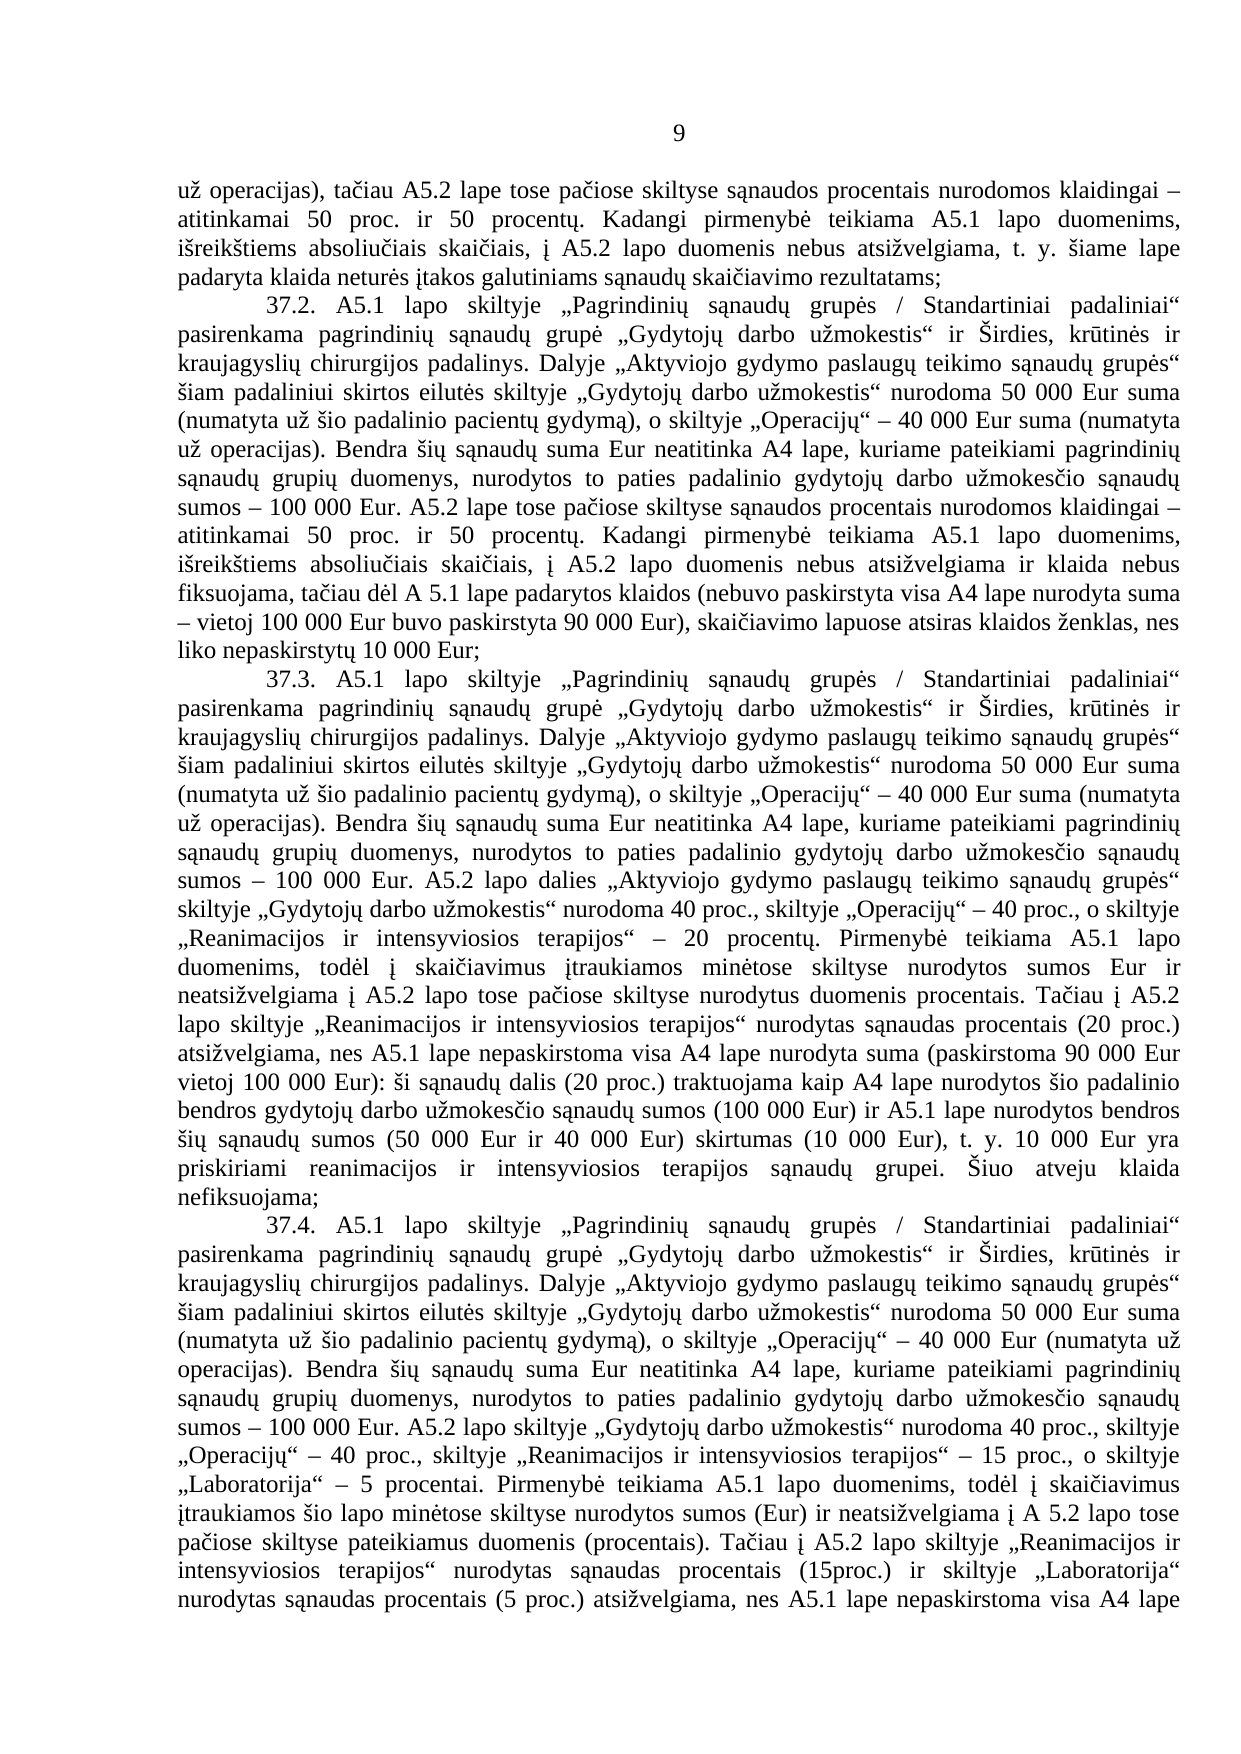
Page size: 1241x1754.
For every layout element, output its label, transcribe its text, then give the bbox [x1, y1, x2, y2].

text 37.4. A5.1 lapo skiltyje „Pagrindinių sąnaudų grupės / Standartiniai padaliniai“ pasirenkama pagrindinių sąnaudų grupė „Gydytojų darbo užmokestis“ ir Širdies, krūtinės ir kraujagyslių chirurgijos padalinys. Dalyje „Aktyviojo gydymo paslaugų teikimo sąnaudų grupės“ šiam padaliniui skirtos eilutės skiltyje „Gydytojų darbo užmokestis“ nurodoma 50 000 Eur suma (numatyta už šio padalinio pacientų gydymą), o skiltyje „Operacijų“ – 40 000 Eur (numatyta už operacijas). Bendra šių sąnaudų suma Eur neatitinka A4 lape, kuriame pateikiami pagrindinių sąnaudų grupių duomenys, nurodytos to paties padalinio gydytojų darbo užmokesčio sąnaudų sumos – 100 000 Eur. A5.2 lapo skiltyje „Gydytojų darbo užmokestis“ nurodoma 40 proc., skiltyje „Operacijų“ – 40 proc., skiltyje „Reanimacijos ir intensyviosios terapijos“ – 15 proc., o skiltyje „Laboratorija“ – 5 procentai. Pirmenybė teikiama A5.1 lapo duomenims, todėl į skaičiavimus įtraukiamos šio lapo minėtose skiltyse nurodytos sumos (Eur) ir neatsižvelgiama į A 5.2 lapo tose pačiose skiltyse pateikiamus duomenis (procentais). Tačiau į A5.2 lapo skiltyje „Reanimacijos ir intensyviosios terapijos“ nurodytas sąnaudas procentais (15proc.) ir skiltyje „Laboratorija“ nurodytas sąnaudas procentais (5 proc.) atsižvelgiama, nes A5.1 lape nepaskirstoma visa A4 lape [177, 1211, 1181, 1613]
text 37.3. A5.1 lapo skiltyje „Pagrindinių sąnaudų grupės / Standartiniai padaliniai“ pasirenkama pagrindinių sąnaudų grupė „Gydytojų darbo užmokestis“ ir Širdies, krūtinės ir kraujagyslių chirurgijos padalinys. Dalyje „Aktyviojo gydymo paslaugų teikimo sąnaudų grupės“ šiam padaliniui skirtos eilutės skiltyje „Gydytojų darbo užmokestis“ nurodoma 50 000 Eur suma (numatyta už šio padalinio pacientų gydymą), o skiltyje „Operacijų“ – 40 000 Eur suma (numatyta už operacijas). Bendra šių sąnaudų suma Eur neatitinka A4 lape, kuriame pateikiami pagrindinių sąnaudų grupių duomenys, nurodytos to paties padalinio gydytojų darbo užmokesčio sąnaudų sumos – 100 000 Eur. A5.2 lapo dalies „Aktyviojo gydymo paslaugų teikimo sąnaudų grupės“ skiltyje „Gydytojų darbo užmokestis“ nurodoma 40 proc., skiltyje „Operacijų“ – 40 proc., o skiltyje „Reanimacijos ir intensyviosios terapijos“ – 20 procentų. Pirmenybė teikiama A5.1 lapo duomenims, todėl į skaičiavimus įtraukiamos minėtose skiltyse nurodytos sumos Eur ir neatsižvelgiama į A5.2 lapo tose pačiose skiltyse nurodytus duomenis procentais. Tačiau į A5.2 lapo skiltyje „Reanimacijos ir intensyviosios terapijos“ nurodytas sąnaudas procentais (20 proc.) atsižvelgiama, nes A5.1 lape nepaskirstoma visa A4 lape nurodyta suma (paskirstoma 90 000 Eur vietoj 100 000 Eur): ši sąnaudų dalis (20 proc.) traktuojama kaip A4 lape nurodytos šio padalinio bendros gydytojų darbo užmokesčio sąnaudų sumos (100 000 Eur) ir A5.1 lape nurodytos bendros šių sąnaudų sumos (50 000 Eur ir 40 000 Eur) skirtumas (10 000 Eur), t. y. 10 000 Eur yra priskiriami reanimacijos ir intensyviosios terapijos sąnaudų grupei. Šiuo atveju klaida nefiksuojama; [177, 664, 1181, 1211]
text už operacijas), tačiau A5.2 lape tose pačiose skiltyse sąnaudos procentais nurodomos klaidingai – atitinkamai 50 proc. ir 50 procentų. Kadangi pirmenybė teikiama A5.1 lapo duomenims, išreikštiems absoliučiais skaičiais, į A5.2 lapo duomenis nebus atsižvelgiama, t. y. šiame lape padaryta klaida neturės įtakos galutiniams sąnaudų skaičiavimo rezultatams; [177, 176, 1181, 291]
text 37.2. A5.1 lapo skiltyje „Pagrindinių sąnaudų grupės / Standartiniai padaliniai“ pasirenkama pagrindinių sąnaudų grupė „Gydytojų darbo užmokestis“ ir Širdies, krūtinės ir kraujagyslių chirurgijos padalinys. Dalyje „Aktyviojo gydymo paslaugų teikimo sąnaudų grupės“ šiam padaliniui skirtos eilutės skiltyje „Gydytojų darbo užmokestis“ nurodoma 50 000 Eur suma (numatyta už šio padalinio pacientų gydymą), o skiltyje „Operacijų“ – 40 000 Eur suma (numatyta už operacijas). Bendra šių sąnaudų suma Eur neatitinka A4 lape, kuriame pateikiami pagrindinių sąnaudų grupių duomenys, nurodytos to paties padalinio gydytojų darbo užmokesčio sąnaudų sumos – 100 000 Eur. A5.2 lape tose pačiose skiltyse sąnaudos procentais nurodomos klaidingai – atitinkamai 50 proc. ir 50 procentų. Kadangi pirmenybė teikiama A5.1 lapo duomenims, išreikštiems absoliučiais skaičiais, į A5.2 lapo duomenis nebus atsižvelgiama ir klaida nebus fiksuojama, tačiau dėl A 5.1 lape padarytos klaidos (nebuvo paskirstyta visa A4 lape nurodyta suma – vietoj 100 000 Eur buvo paskirstyta 90 000 Eur), skaičiavimo lapuose atsiras klaidos ženklas, nes liko nepaskirstytų 10 000 Eur; [177, 291, 1181, 664]
